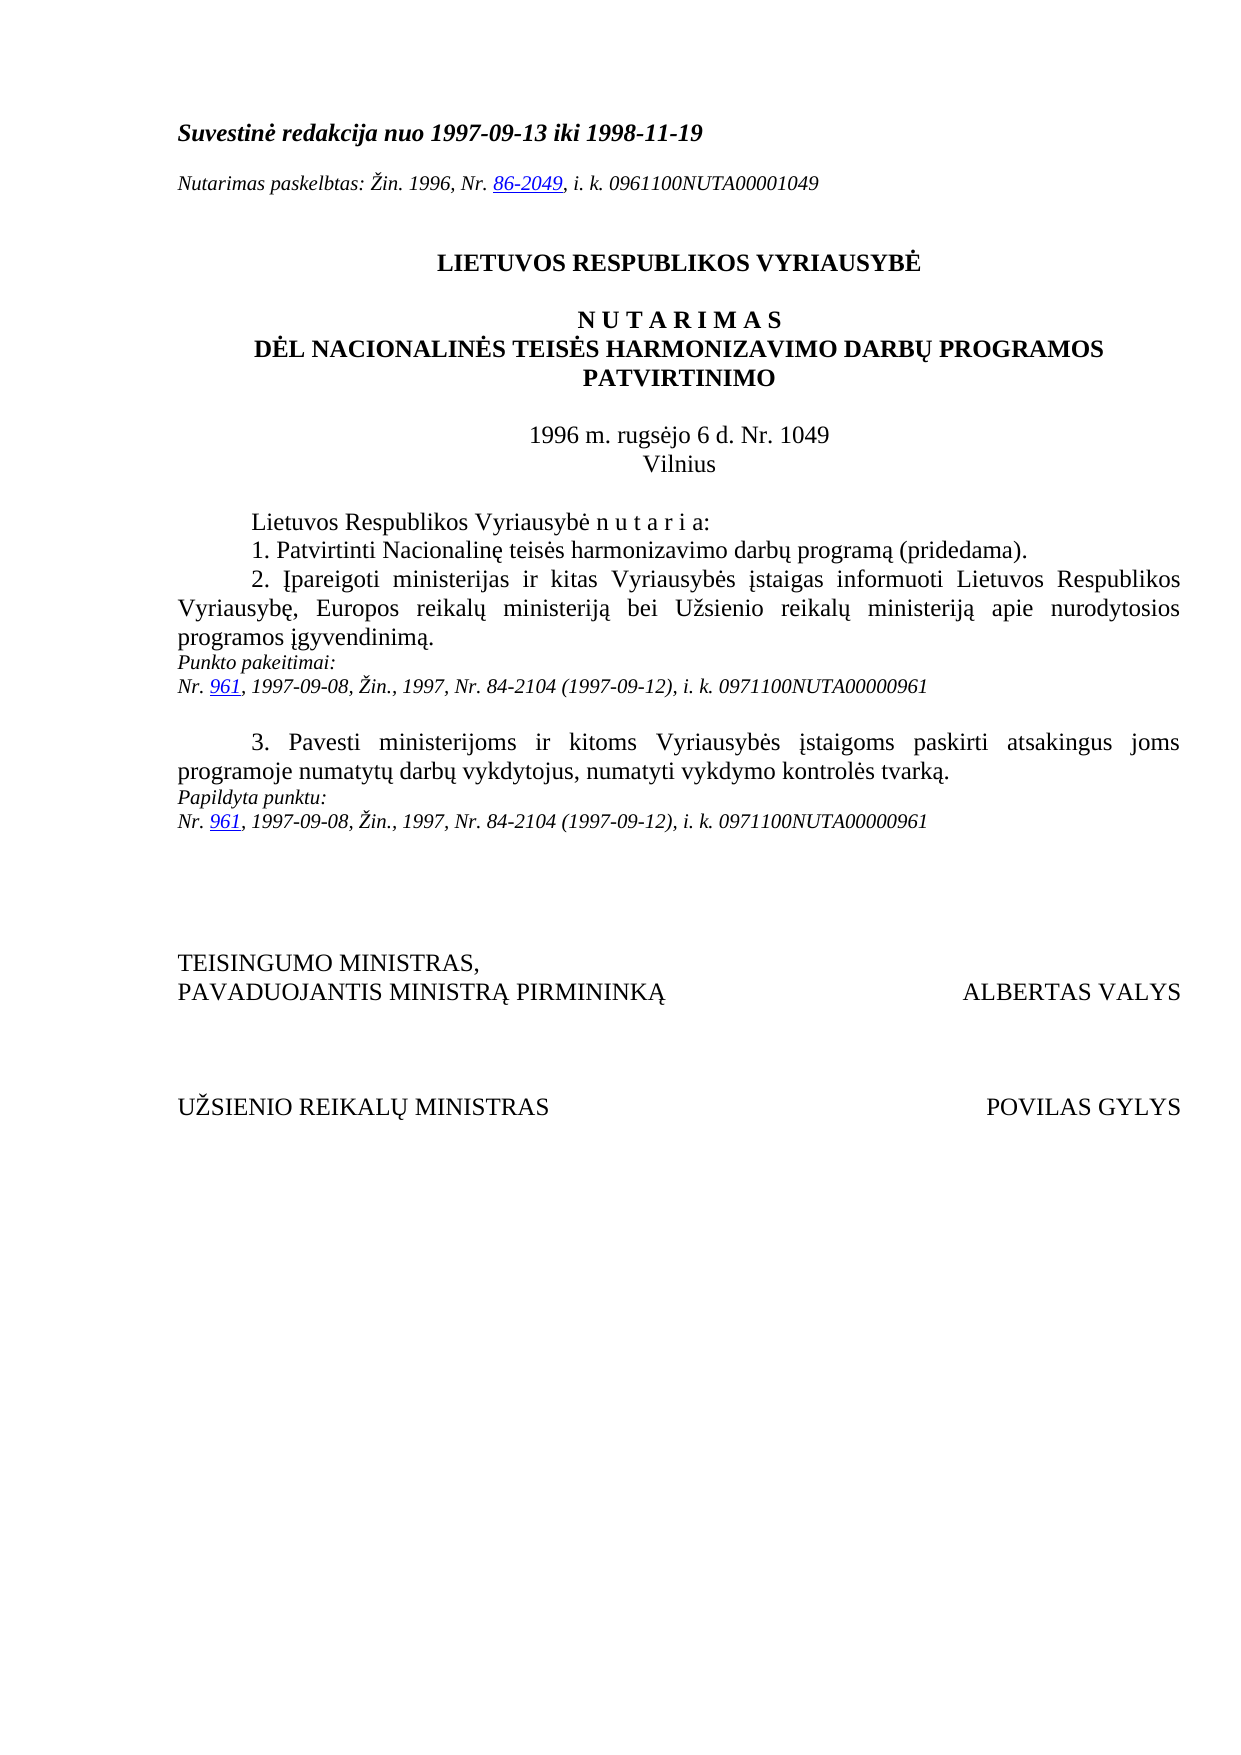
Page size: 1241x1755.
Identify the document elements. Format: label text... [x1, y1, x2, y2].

text Lietuvos Respublikos Vyriausybė nutaria: [177, 507, 1181, 535]
text Papildyta punktu: [177, 785, 1181, 809]
text Vilnius [177, 449, 1181, 478]
text DĖL NACIONALINĖS TEISĖS HARMONIZAVIMO DARBŲ PROGRAMOS PATVIRTINIMO [177, 334, 1181, 392]
text 1. Patvirtinti Nacionalinę teisės harmonizavimo darbų programą (pridedama). [177, 535, 1181, 564]
text UŽSIENIO REIKALŲ MINISTRAS POVILAS GYLYS [177, 1092, 1181, 1120]
text Nr. 961, 1997-09-08, Žin., 1997, Nr. 84-2104 (1997-09-12), i. k. 0971100NUTA00000961 [177, 674, 1181, 698]
text PAVADUOJANTIS MINISTRĄ PIRMININKĄ ALBERTAS VALYS [177, 977, 1181, 1005]
text Nutarimas paskelbtas: Žin. 1996, Nr. 86-2049, i. k. 0961100NUTA00001049 [177, 171, 1181, 195]
text 3. Pavesti ministerijoms ir kitoms Vyriausybės įstaigoms paskirti atsakingus joms programoje numatytų darbų vykdytojus, numatyti vykdymo kontrolės tvarką. [177, 727, 1181, 785]
text LIETUVOS RESPUBLIKOS VYRIAUSYBĖ [177, 248, 1181, 277]
text N U T A R I M A S [177, 305, 1181, 334]
text 1996 m. rugsėjo 6 d. Nr. 1049 [177, 420, 1181, 449]
text TEISINGUMO MINISTRAS, [177, 948, 1181, 977]
text Nr. 961, 1997-09-08, Žin., 1997, Nr. 84-2104 (1997-09-12), i. k. 0971100NUTA00000961 [177, 809, 1181, 833]
text Punkto pakeitimai: [177, 650, 1181, 674]
text Suvestinė redakcija nuo 1997-09-13 iki 1998-11-19 [177, 118, 1181, 147]
text 2. Įpareigoti ministerijas ir kitas Vyriausybės įstaigas informuoti Lietuvos Respublikos Vyriausybę, Europos reikalų ministeriją bei Užsienio reikalų ministeriją apie nurodytosios programos įgyvendinimą. [177, 564, 1181, 650]
